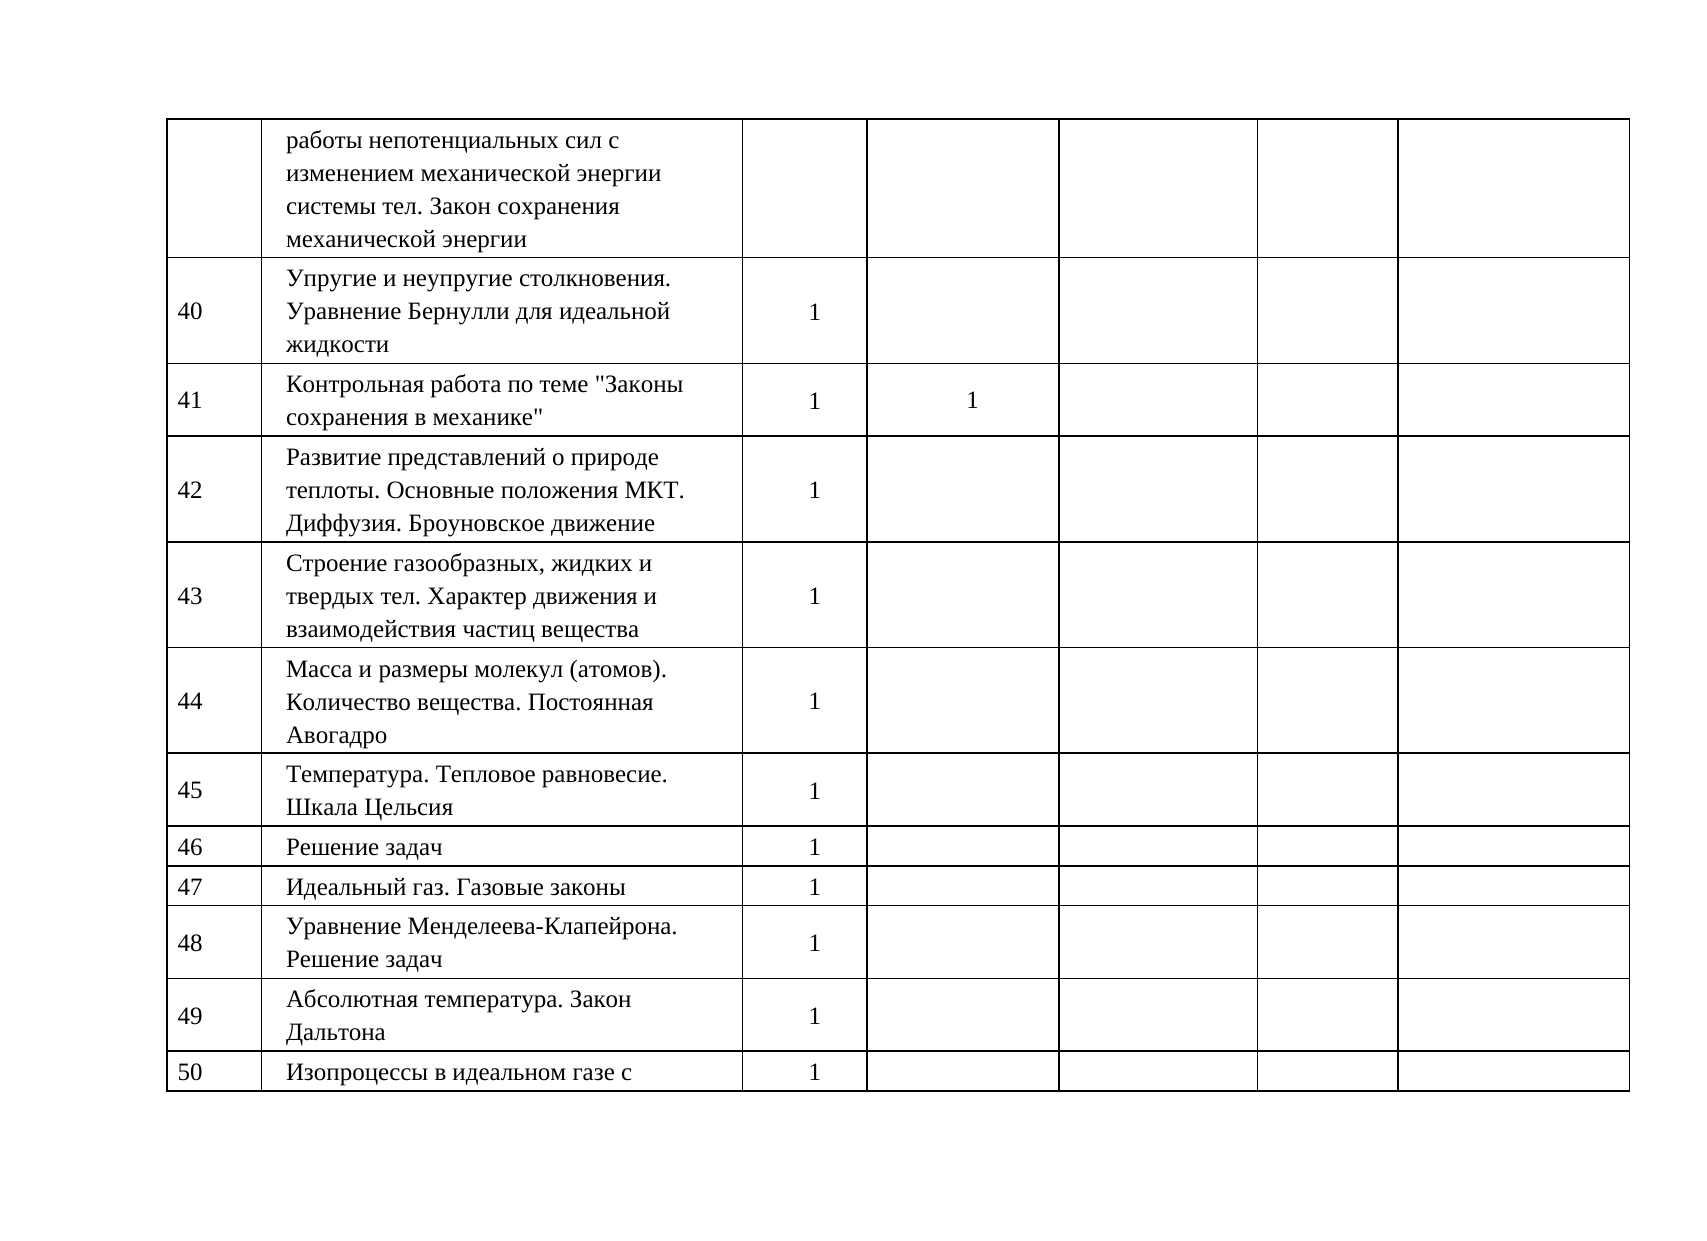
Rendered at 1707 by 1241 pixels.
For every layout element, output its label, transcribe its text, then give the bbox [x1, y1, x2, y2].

table_cell [868, 258, 1058, 362]
table_cell [1060, 979, 1257, 1050]
table_cell Упругие и неупругие столкновения. Уравнение Бернулли для идеальной жидкости [262, 258, 742, 362]
table_cell 1 [868, 364, 1058, 435]
table_cell 47 [168, 867, 261, 905]
table_cell работы непотенциальных сил с изменением механической энергии системы тел. Закон сохранения механической энергии [262, 120, 742, 257]
table_cell [1258, 906, 1397, 977]
table_cell 1 [743, 1052, 866, 1090]
table_cell [1258, 258, 1397, 362]
table_cell Контрольная работа по теме "Законы сохранения в механике" [262, 364, 742, 435]
table_cell [1258, 364, 1397, 435]
table_cell Строение газообразных, жидких и твердых тел. Характер движения и взаимодействия частиц вещества [262, 543, 742, 647]
table_cell 1 [743, 867, 866, 905]
table_cell 45 [168, 754, 261, 825]
table_cell 1 [743, 648, 866, 752]
table_cell [1399, 754, 1629, 825]
table_cell [1258, 867, 1397, 905]
table_cell 1 [743, 364, 866, 435]
table_cell [868, 979, 1058, 1050]
table_cell [1060, 543, 1257, 647]
table_cell [1060, 437, 1257, 541]
table_cell 42 [168, 437, 261, 541]
table_cell [868, 906, 1058, 977]
table_cell 41 [168, 364, 261, 435]
table_cell [868, 543, 1058, 647]
table_cell [1399, 827, 1629, 865]
table_cell [868, 120, 1058, 257]
table_cell [1399, 867, 1629, 905]
table_cell [1060, 258, 1257, 362]
table_cell Изопроцессы в идеальном газе с [262, 1052, 742, 1090]
table_cell [1258, 648, 1397, 752]
table_cell 1 [743, 827, 866, 865]
table_cell Развитие представлений о природе теплоты. Основные положения МКТ. Диффузия. Броуновское движение [262, 437, 742, 541]
table_cell [1060, 1052, 1257, 1090]
table_cell 1 [743, 754, 866, 825]
table_cell [868, 867, 1058, 905]
table_cell Абсолютная температура. Закон Дальтона [262, 979, 742, 1050]
table_cell [1060, 648, 1257, 752]
table_cell 49 [168, 979, 261, 1050]
table_cell [1399, 364, 1629, 435]
table_cell [1399, 120, 1629, 257]
table_cell [1060, 364, 1257, 435]
table_cell Масса и размеры молекул (атомов). Количество вещества. Постоянная Авогадро [262, 648, 742, 752]
table_cell [1258, 827, 1397, 865]
table_cell 1 [743, 258, 866, 362]
table_cell [1399, 648, 1629, 752]
table_cell 43 [168, 543, 261, 647]
table_cell [1399, 1052, 1629, 1090]
table_cell [1399, 543, 1629, 647]
table_cell [1060, 754, 1257, 825]
table_cell [1399, 258, 1629, 362]
table_cell [1258, 437, 1397, 541]
table_cell 44 [168, 648, 261, 752]
table_cell Температура. Тепловое равновесие. Шкала Цельсия [262, 754, 742, 825]
table_cell [1258, 754, 1397, 825]
table_cell [868, 827, 1058, 865]
table_cell [868, 754, 1058, 825]
table_cell 1 [743, 543, 866, 647]
table_cell 50 [168, 1052, 261, 1090]
table_cell 1 [743, 979, 866, 1050]
table_cell [1399, 906, 1629, 977]
table_cell [868, 1052, 1058, 1090]
table_cell [1258, 120, 1397, 257]
table_cell 46 [168, 827, 261, 865]
table_cell [1060, 827, 1257, 865]
table_cell 40 [168, 258, 261, 362]
table_cell [168, 120, 261, 257]
table_cell Идеальный газ. Газовые законы [262, 867, 742, 905]
table_cell Решение задач [262, 827, 742, 865]
table_cell 1 [743, 437, 866, 541]
table_cell [1258, 1052, 1397, 1090]
table_cell [1399, 979, 1629, 1050]
table_cell [1060, 867, 1257, 905]
table_cell [1258, 543, 1397, 647]
table_cell 1 [743, 906, 866, 977]
table_cell [1060, 906, 1257, 977]
table_cell [1258, 979, 1397, 1050]
table_cell 48 [168, 906, 261, 977]
table_cell [1060, 120, 1257, 257]
table_cell [868, 648, 1058, 752]
table_cell [1399, 437, 1629, 541]
table_cell Уравнение Менделеева-Клапейрона. Решение задач [262, 906, 742, 977]
table_cell [868, 437, 1058, 541]
table_cell [743, 120, 866, 257]
